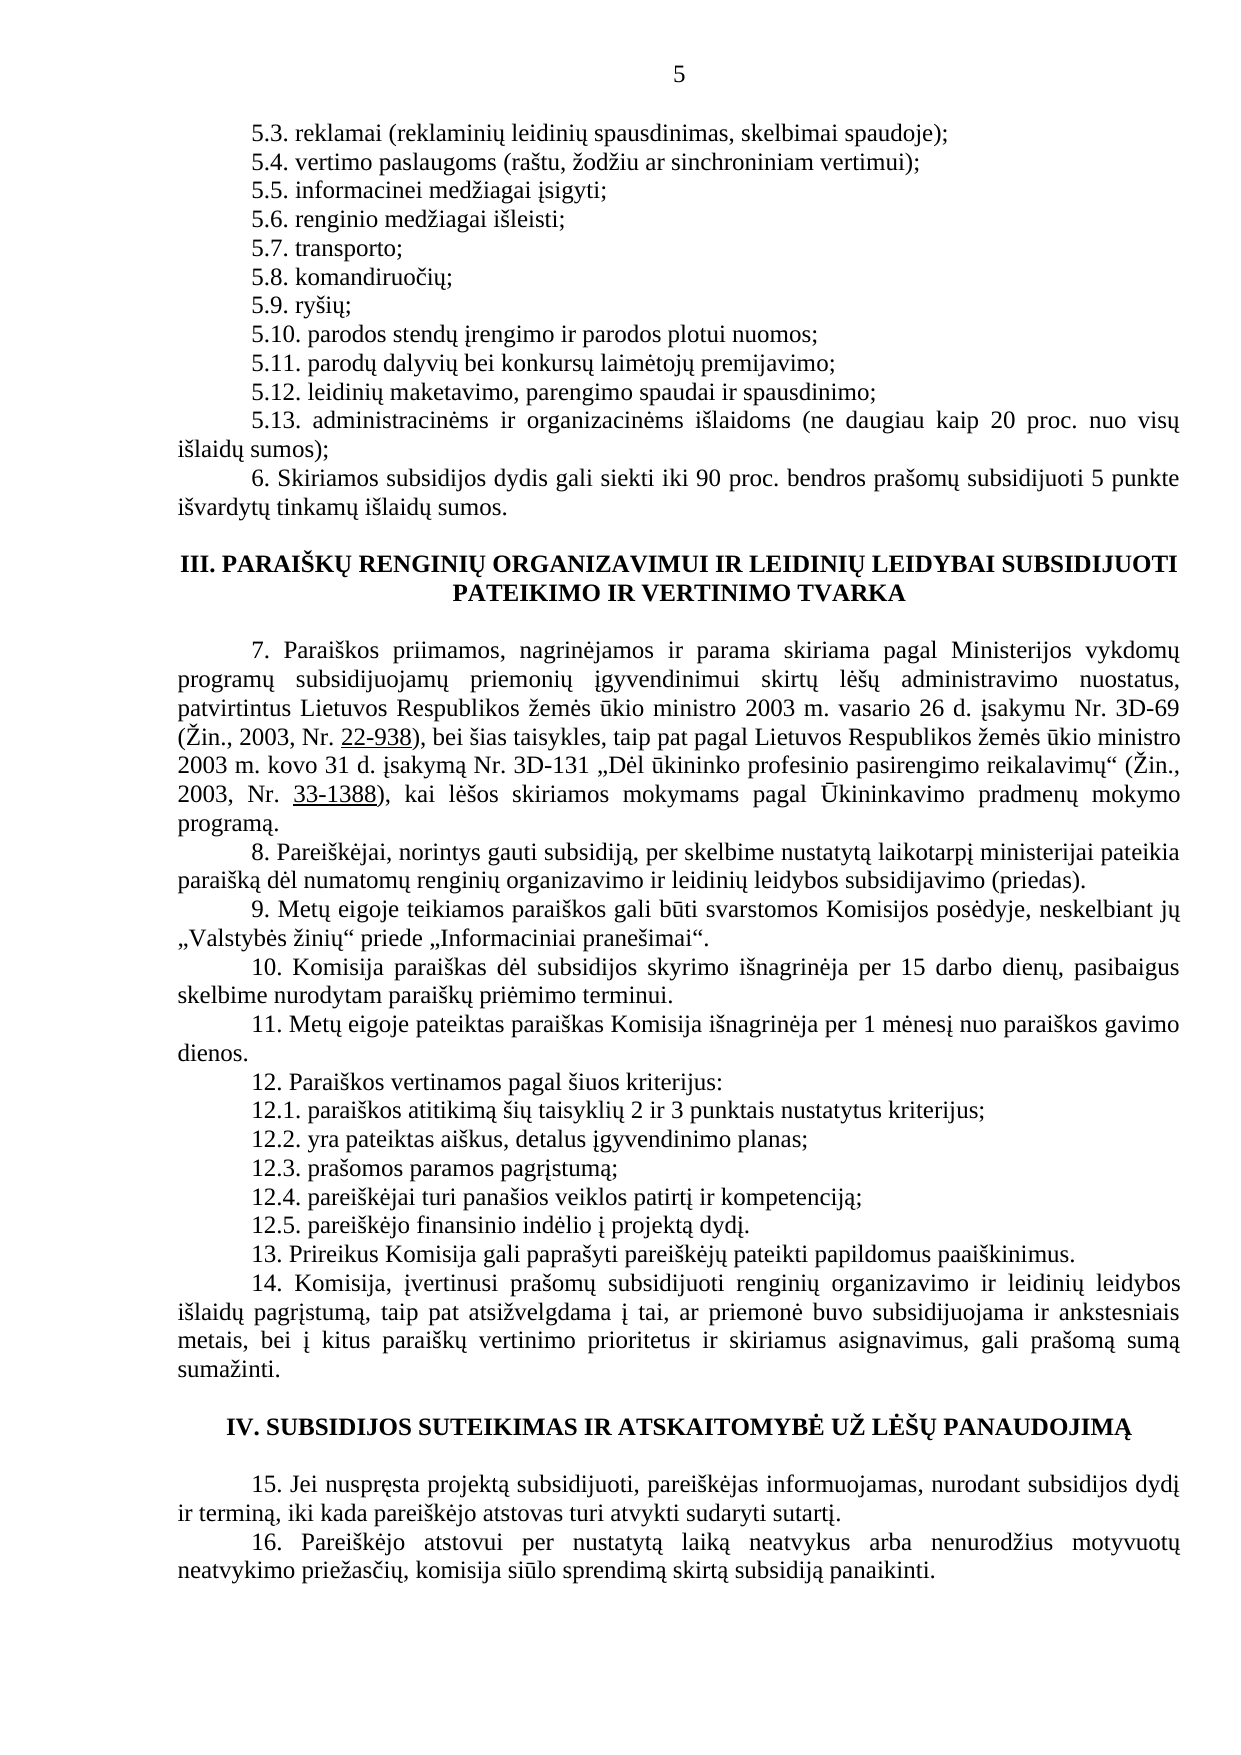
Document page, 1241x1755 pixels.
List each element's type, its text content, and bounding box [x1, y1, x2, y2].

text IV. SUBSIDIJOS SUTEIKIMAS IR ATSKAITOMYBĖ UŽ LĖŠŲ PANAUDOJIMĄ [177, 1412, 1181, 1441]
text 5.10. parodos stendų įrengimo ir parodos plotui nuomos; [177, 319, 1181, 348]
text 10. Komisija paraiškas dėl subsidijos skyrimo išnagrinėja per 15 darbo dienų, pasibaigus skelbime nurodytam paraiškų priėmimo terminui. [177, 952, 1181, 1009]
text 12.3. prašomos paramos pagrįstumą; [177, 1153, 1181, 1182]
text 14. Komisija, įvertinusi prašomų subsidijuoti renginių organizavimo ir leidinių leidybos išlaidų pagrįstumą, taip pat atsižvelgdama į tai, ar priemonė buvo subsidijuojama ir ankstesniais metais, bei į kitus paraiškų vertinimo prioritetus ir skiriamus asignavimus, gali prašomą sumą sumažinti. [177, 1268, 1181, 1383]
text 6. Skiriamos subsidijos dydis gali siekti iki 90 proc. bendros prašomų subsidijuoti 5 punkte išvardytų tinkamų išlaidų sumos. [177, 463, 1181, 521]
text 5.8. komandiruočių; [177, 262, 1181, 291]
text 16. Pareiškėjo atstovui per nustatytą laiką neatvykus arba nenurodžius motyvuotų neatvykimo priežasčių, komisija siūlo sprendimą skirtą subsidiją panaikinti. [177, 1527, 1181, 1584]
text 5.3. reklamai (reklaminių leidinių spausdinimas, skelbimai spaudoje); [177, 118, 1181, 147]
text 7. Paraiškos priimamos, nagrinėjamos ir parama skiriama pagal Ministerijos vykdomų programų subsidijuojamų priemonių įgyvendinimui skirtų lėšų administravimo nuostatus, patvirtintus Lietuvos Respublikos žemės ūkio ministro 2003 m. vasario 26 d. įsakymu Nr. 3D-69 (Žin., 2003, Nr. 22-938), bei šias taisykles, taip pat pagal Lietuvos Respublikos žemės ūkio ministro 2003 m. kovo 31 d. įsakymą Nr. 3D-131 „Dėl ūkininko profesinio pasirengimo reikalavimų“ (Žin., 2003, Nr. 33-1388), kai lėšos skiriamos mokymams pagal Ūkininkavimo pradmenų mokymo programą. [177, 636, 1181, 837]
text 12.1. paraiškos atitikimą šių taisyklių 2 ir 3 punktais nustatytus kriterijus; [177, 1096, 1181, 1124]
text III. PARAIŠKŲ RENGINIŲ ORGANIZAVIMUI IR LEIDINIŲ LEIDYBAI SUBSIDIJUOTI PATEIKIMO IR VERTINIMO TVARKA [177, 549, 1181, 607]
text 5.12. leidinių maketavimo, parengimo spaudai ir spausdinimo; [177, 377, 1181, 406]
text 5.9. ryšių; [177, 291, 1181, 319]
text 9. Metų eigoje teikiamos paraiškos gali būti svarstomos Komisijos posėdyje, neskelbiant jų „Valstybės žinių“ priede „Informaciniai pranešimai“. [177, 894, 1181, 952]
text 8. Pareiškėjai, norintys gauti subsidiją, per skelbime nustatytą laikotarpį ministerijai pateikia paraišką dėl numatomų renginių organizavimo ir leidinių leidybos subsidijavimo (priedas). [177, 837, 1181, 894]
text 11. Metų eigoje pateiktas paraiškas Komisija išnagrinėja per 1 mėnesį nuo paraiškos gavimo dienos. [177, 1009, 1181, 1067]
text 12.5. pareiškėjo finansinio indėlio į projektą dydį. [177, 1211, 1181, 1239]
text 13. Prireikus Komisija gali paprašyti pareiškėjų pateikti papildomus paaiškinimus. [177, 1239, 1181, 1268]
text 5.13. administracinėms ir organizacinėms išlaidoms (ne daugiau kaip 20 proc. nuo visų išlaidų sumos); [177, 406, 1181, 463]
text 5.4. vertimo paslaugoms (raštu, žodžiu ar sinchroniniam vertimui); [177, 147, 1181, 176]
text 12. Paraiškos vertinamos pagal šiuos kriterijus: [177, 1067, 1181, 1096]
text 5.11. parodų dalyvių bei konkursų laimėtojų premijavimo; [177, 348, 1181, 377]
text 12.2. yra pateiktas aiškus, detalus įgyvendinimo planas; [177, 1124, 1181, 1153]
text 5.7. transporto; [177, 233, 1181, 262]
text 15. Jei nuspręsta projektą subsidijuoti, pareiškėjas informuojamas, nurodant subsidijos dydį ir terminą, iki kada pareiškėjo atstovas turi atvykti sudaryti sutartį. [177, 1469, 1181, 1527]
text 5.5. informacinei medžiagai įsigyti; [177, 176, 1181, 204]
text 5.6. renginio medžiagai išleisti; [177, 204, 1181, 233]
text 12.4. pareiškėjai turi panašios veiklos patirtį ir kompetenciją; [177, 1182, 1181, 1211]
